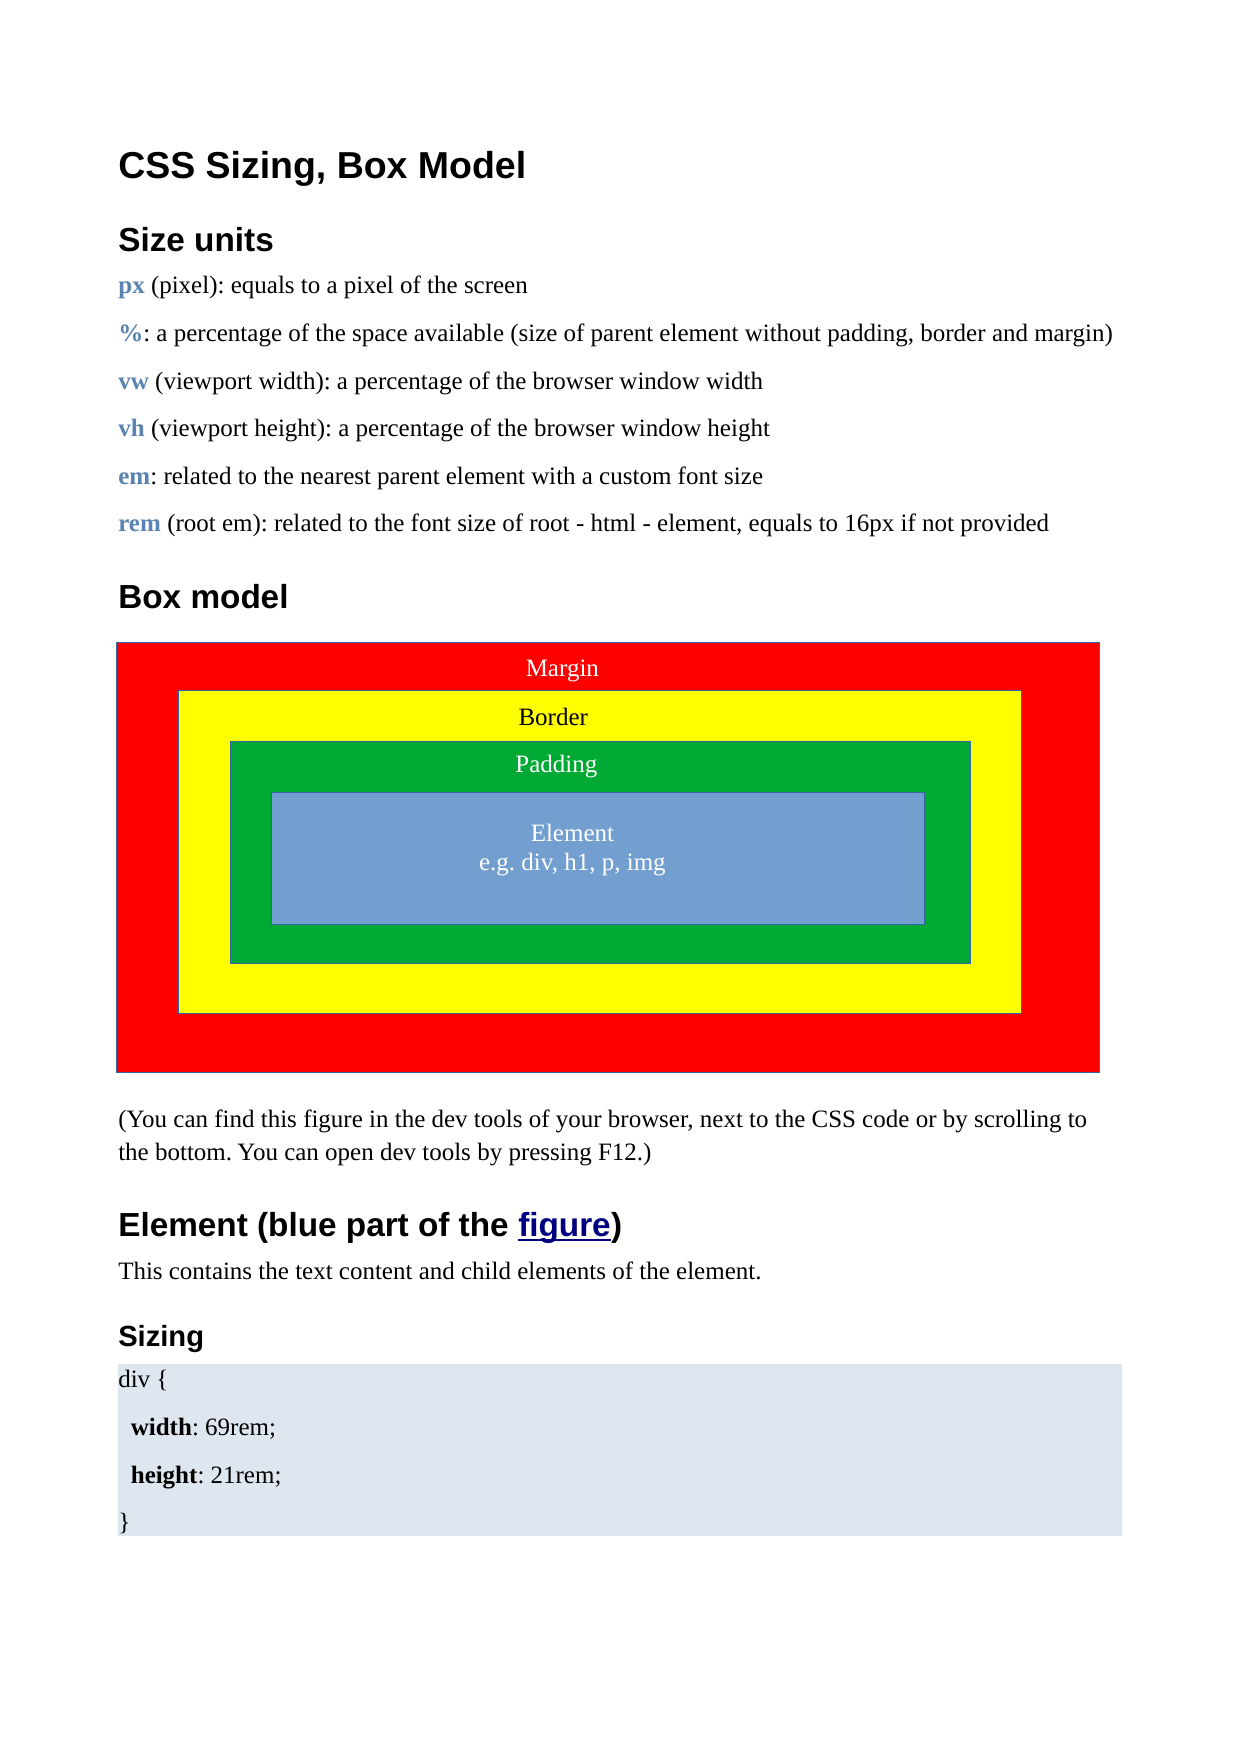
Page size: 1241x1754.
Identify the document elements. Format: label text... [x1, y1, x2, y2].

subtitle Size units [118, 219, 1122, 258]
subtitle Sizing [118, 1318, 1122, 1352]
text %: a percentage of the space available (size of parent element without padding, border and margin) [118, 318, 1122, 347]
text em: related to the nearest parent element with a custom font size [118, 461, 1122, 490]
subtitle CSS Sizing, Box Model [118, 143, 1122, 186]
text This contains the text content and child elements of the element. [118, 1256, 1122, 1285]
text div { [118, 1364, 1122, 1393]
text (You can find this figure in the dev tools of your browser, next to the CSS code or by scrolling to the bottom. You can open dev tools by pressing F12.) [118, 1104, 1122, 1166]
subtitle Element (blue part of the figure) [118, 1205, 1122, 1244]
text height: 21rem; [118, 1460, 1122, 1488]
text } [118, 1507, 1122, 1536]
subtitle Box model [118, 577, 1122, 615]
text width: 69rem; [118, 1412, 1122, 1441]
text px (pixel): equals to a pixel of the screen [118, 271, 1122, 299]
text rem (root em): related to the font size of root - html - element, equals to 16px if not provided [118, 508, 1122, 537]
text vw (viewport width): a percentage of the browser window width [118, 366, 1122, 394]
text vh (viewport height): a percentage of the browser window height [118, 413, 1122, 442]
